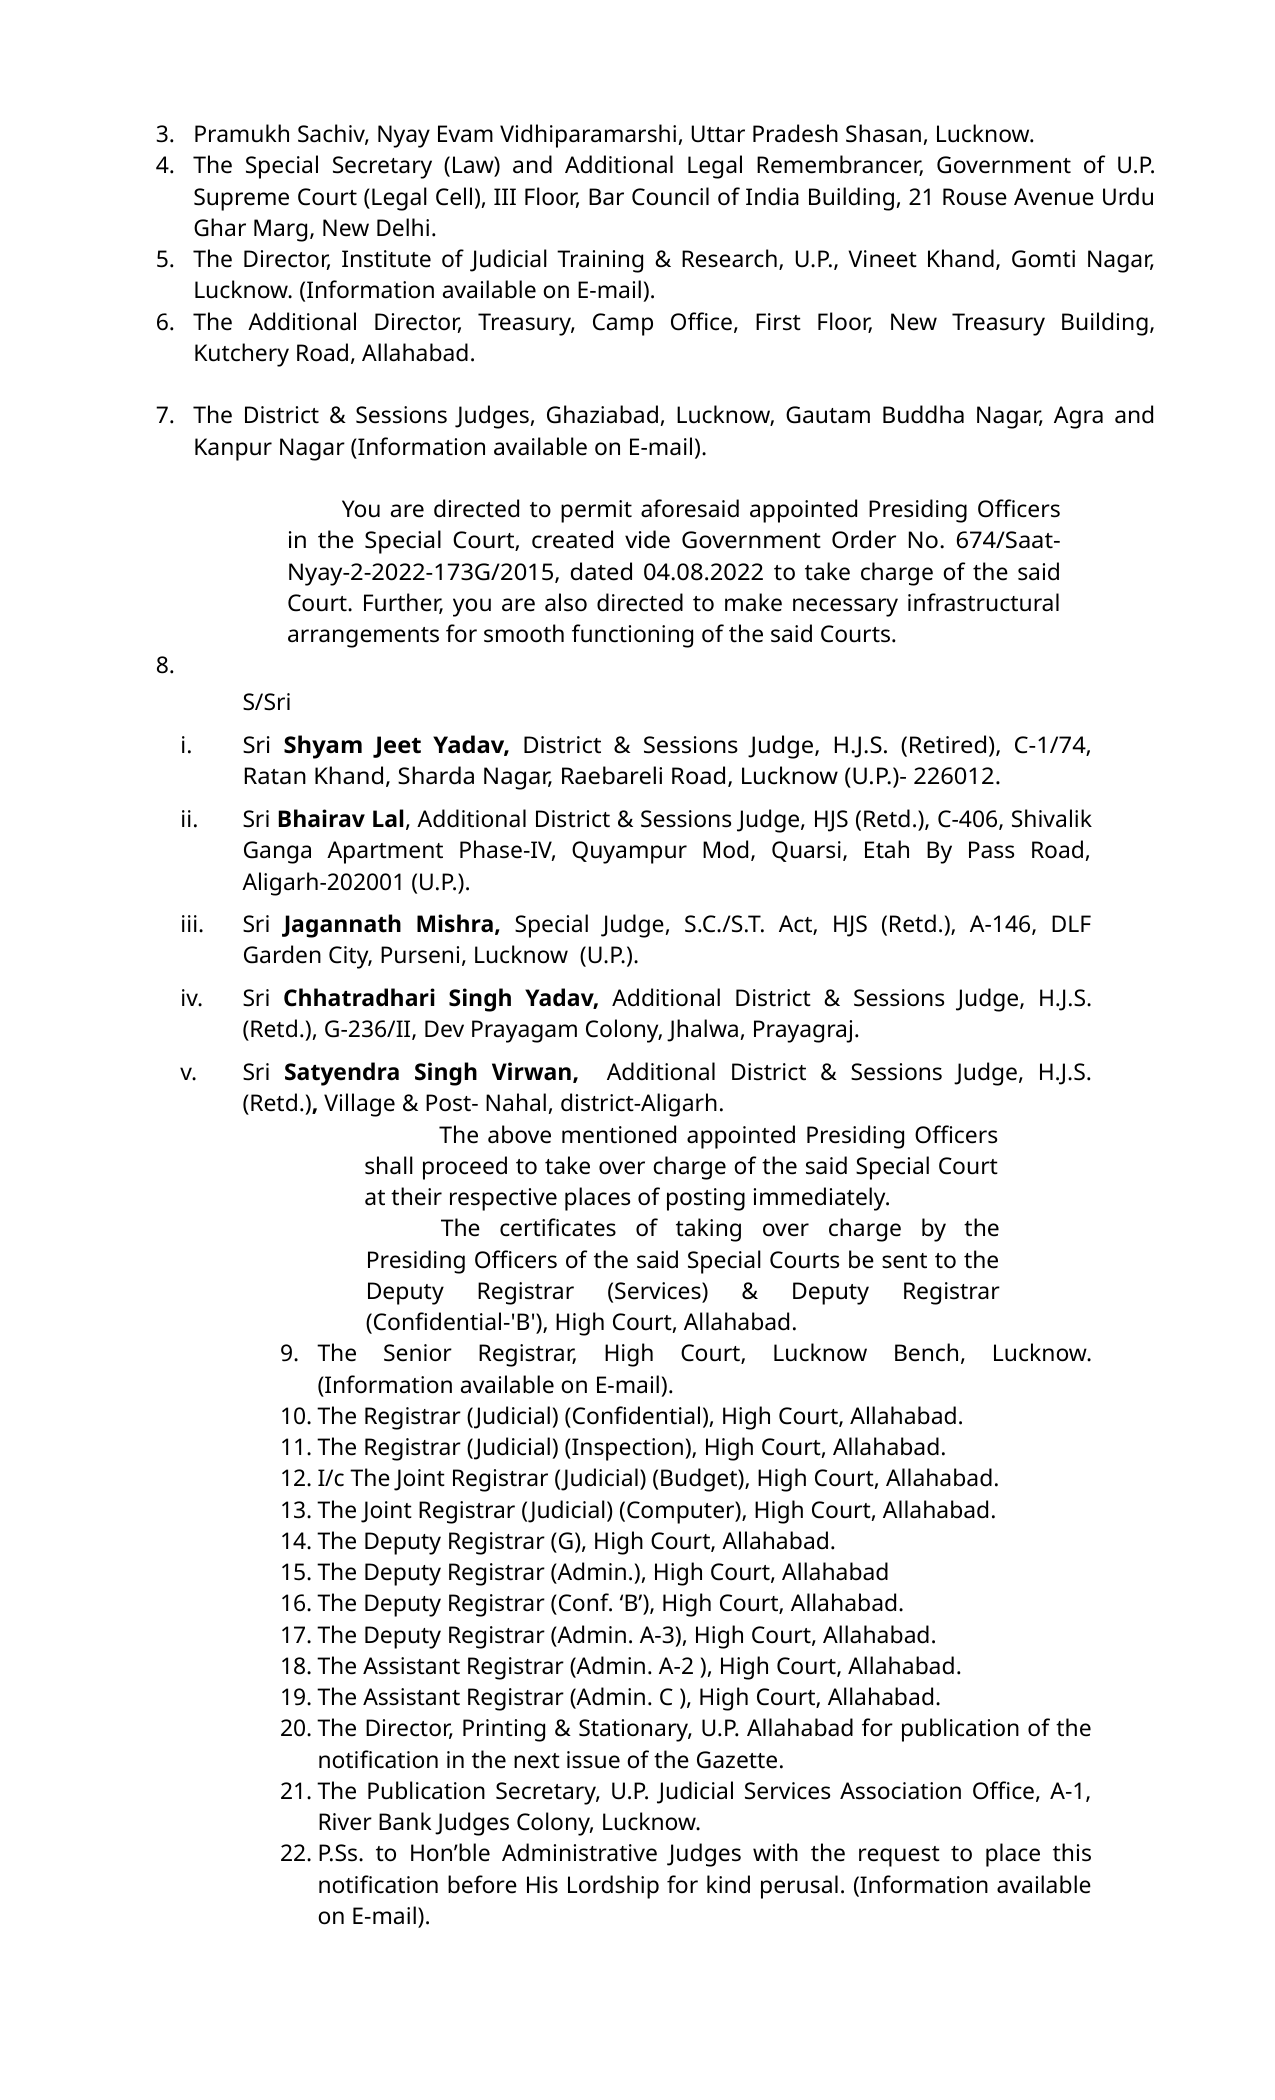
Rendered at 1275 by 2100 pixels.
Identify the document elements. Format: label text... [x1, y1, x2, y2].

table_cell Sri Chhatradhari Singh Yadav, Additional District & Sessions Judge, H.J.S. (Retd.), G-236/II, Dev Prayagam Colony, Jhalwa, Prayagraj. [236, 976, 1098, 1050]
table_cell [174, 797, 236, 902]
table_cell Sri Satyendra Singh Virwan, Additional District & Sessions Judge, H.J.S. (Retd.), Village & Post- Nahal, district-Aligarh. The above mentioned appointed Presiding Officers shall proceed to take over charge of the said Special Court at their respective places of posting immediately. The certificates of taking over charge by the Presiding Officers of the said Special Courts be sent to the Deputy Registrar (Services) & Deputy Registrar (Confidential-'B'), High Court, Allahabad. The Senior Registrar, High Court, Lucknow Bench, Lucknow. (Information available on E-mail). The Registrar (Judicial) (Confidential), High Court, Allahabad. The Registrar (Judicial) (Inspection), High Court, Allahabad. I/c The Joint Registrar (Judicial) (Budget), High Court, Allahabad. The Joint Registrar (Judicial) (Computer), High Court, Allahabad. The Deputy Registrar (G), High Court, Allahabad. The Deputy Registrar (Admin.), High Court, Allahabad The Deputy Registrar (Conf. ‘B’), High Court, Allahabad. The Deputy Registrar (Admin. A-3), High Court, Allahabad. The Assistant Registrar (Admin. A-2 ), High Court, Allahabad. The Assistant Registrar (Admin. C ), High Court, Allahabad. The Director, Printing & Stationary, U.P. Allahabad for publication of the notification in the next issue of the Gazette. The Publication Secretary, U.P. Judicial Services Association Office, A-1, River Bank Judges Colony, Lucknow. P.Ss. to Hon’ble Administrative Judges with the request to place this notification before His Lordship for kind perusal. (Information available on E-mail). BY ORDER OF THE HON'BLE COURT, sd/- (SATISH KUMAR PUSHKAR) DEPUTY REGISTRAR (SERVICES) [236, 1050, 1098, 1937]
table_cell Sri Bhairav Lal, Additional District & Sessions Judge, HJS (Retd.), C-406, Shivalik Ganga Apartment Phase-IV, Quyampur Mod, Quarsi, Etah By Pass Road, Aligarh-202001 (U.P.). [236, 797, 1098, 902]
list The Special Secretary (Law) and Additional Legal Remembrancer, Government of U.P. Supreme Court (Legal Cell), III Floor, Bar Council of India Building, 21 Rouse Avenue Urdu Ghar Marg, New Delhi. [156, 149, 1157, 243]
table_cell [174, 1050, 236, 1937]
list The District & Sessions Judges, Ghaziabad, Lucknow, Gautam Buddha Nagar, Agra and Kanpur Nagar (Information available on E-mail). [156, 399, 1157, 462]
table_cell [174, 903, 236, 976]
list The Additional Director, Treasury, Camp Office, First Floor, New Treasury Building, Kutchery Road, Allahabad. [156, 306, 1157, 368]
table_header [174, 681, 236, 723]
table_cell [174, 976, 236, 1050]
list The Director, Institute of Judicial Training & Research, U.P., Vineet Khand, Gomti Nagar, Lucknow. (Information available on E-mail). [156, 243, 1157, 306]
table_cell [174, 723, 236, 797]
table_header S/Sri [236, 681, 1098, 723]
table_cell Sri Shyam Jeet Yadav, District & Sessions Judge, H.J.S. (Retired), C-1/74, Ratan Khand, Sharda Nagar, Raebareli Road, Lucknow (U.P.)- 226012. [236, 723, 1098, 797]
table_cell Sri Jagannath Mishra, Special Judge, S.C./S.T. Act, HJS (Retd.), A-146, DLF Garden City, Purseni, Lucknow (U.P.). [236, 903, 1098, 976]
list Pramukh Sachiv, Nyay Evam Vidhiparamarshi, Uttar Pradesh Shasan, Lucknow. [156, 118, 1157, 149]
text You are directed to permit aforesaid appointed Presiding Officers in the Special Court, created vide Government Order No. 674/Saat-Nyay-2-2022-173G/2015, dated 04.08.2022 to take charge of the said Court. Further, you are also directed to make necessary infrastructural arrangements for smooth functioning of the said Courts. [287, 493, 1062, 649]
